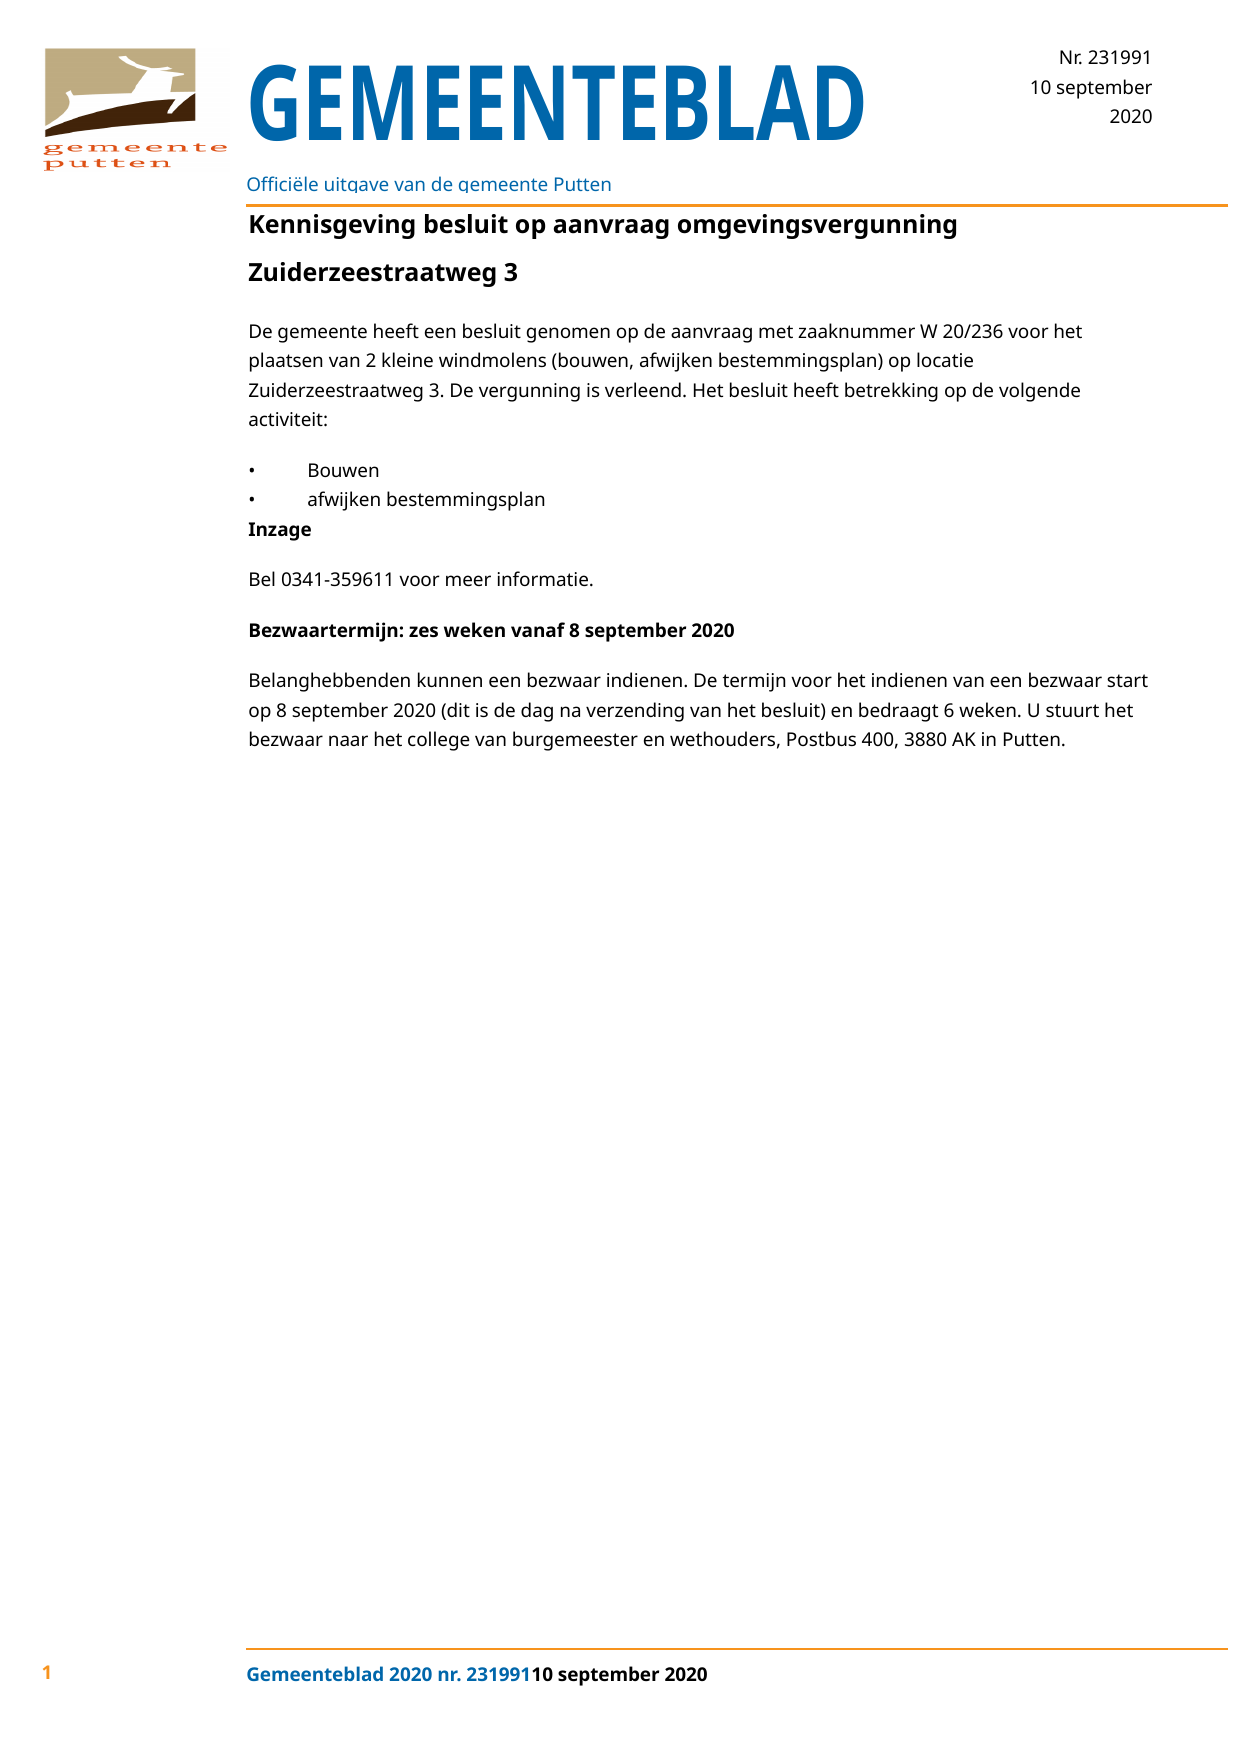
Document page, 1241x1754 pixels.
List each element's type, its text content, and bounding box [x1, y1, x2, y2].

text Kennisgeving besluit op aanvraag omgevingsvergunning Zuiderzeestraatweg 3 [248, 207, 1152, 288]
picture [41, 47, 231, 172]
text De gemeente heeft een besluit genomen op de aanvraag met zaaknummer W 20/236 voor het plaatsen van 2 kleine windmolens (bouwen, afwijken bestemmingsplan) op locatie Zuiderzeestraatweg 3. De vergunning is verleend. Het besluit heeft betrekking op de volgende activiteit: [248, 318, 1152, 432]
text Inzage [248, 516, 1152, 542]
text Belanghebbenden kunnen een bezwaar indienen. De termijn voor het indienen van een bezwaar start op 8 september 2020 (dit is de dag na verzending van het besluit) en bedraagt 6 weken. U stuurt het bezwaar naar het college van burgemeester en wethouders, Postbus 400, 3880 AK in Putten. [248, 667, 1152, 752]
list afwijken bestemmingsplan [248, 487, 1152, 512]
text Bezwaartermijn: zes weken vanaf 8 september 2020 [248, 617, 1152, 643]
text Bel 0341-359611 voor meer informatie. [248, 567, 1152, 592]
list Bouwen [248, 457, 1152, 483]
